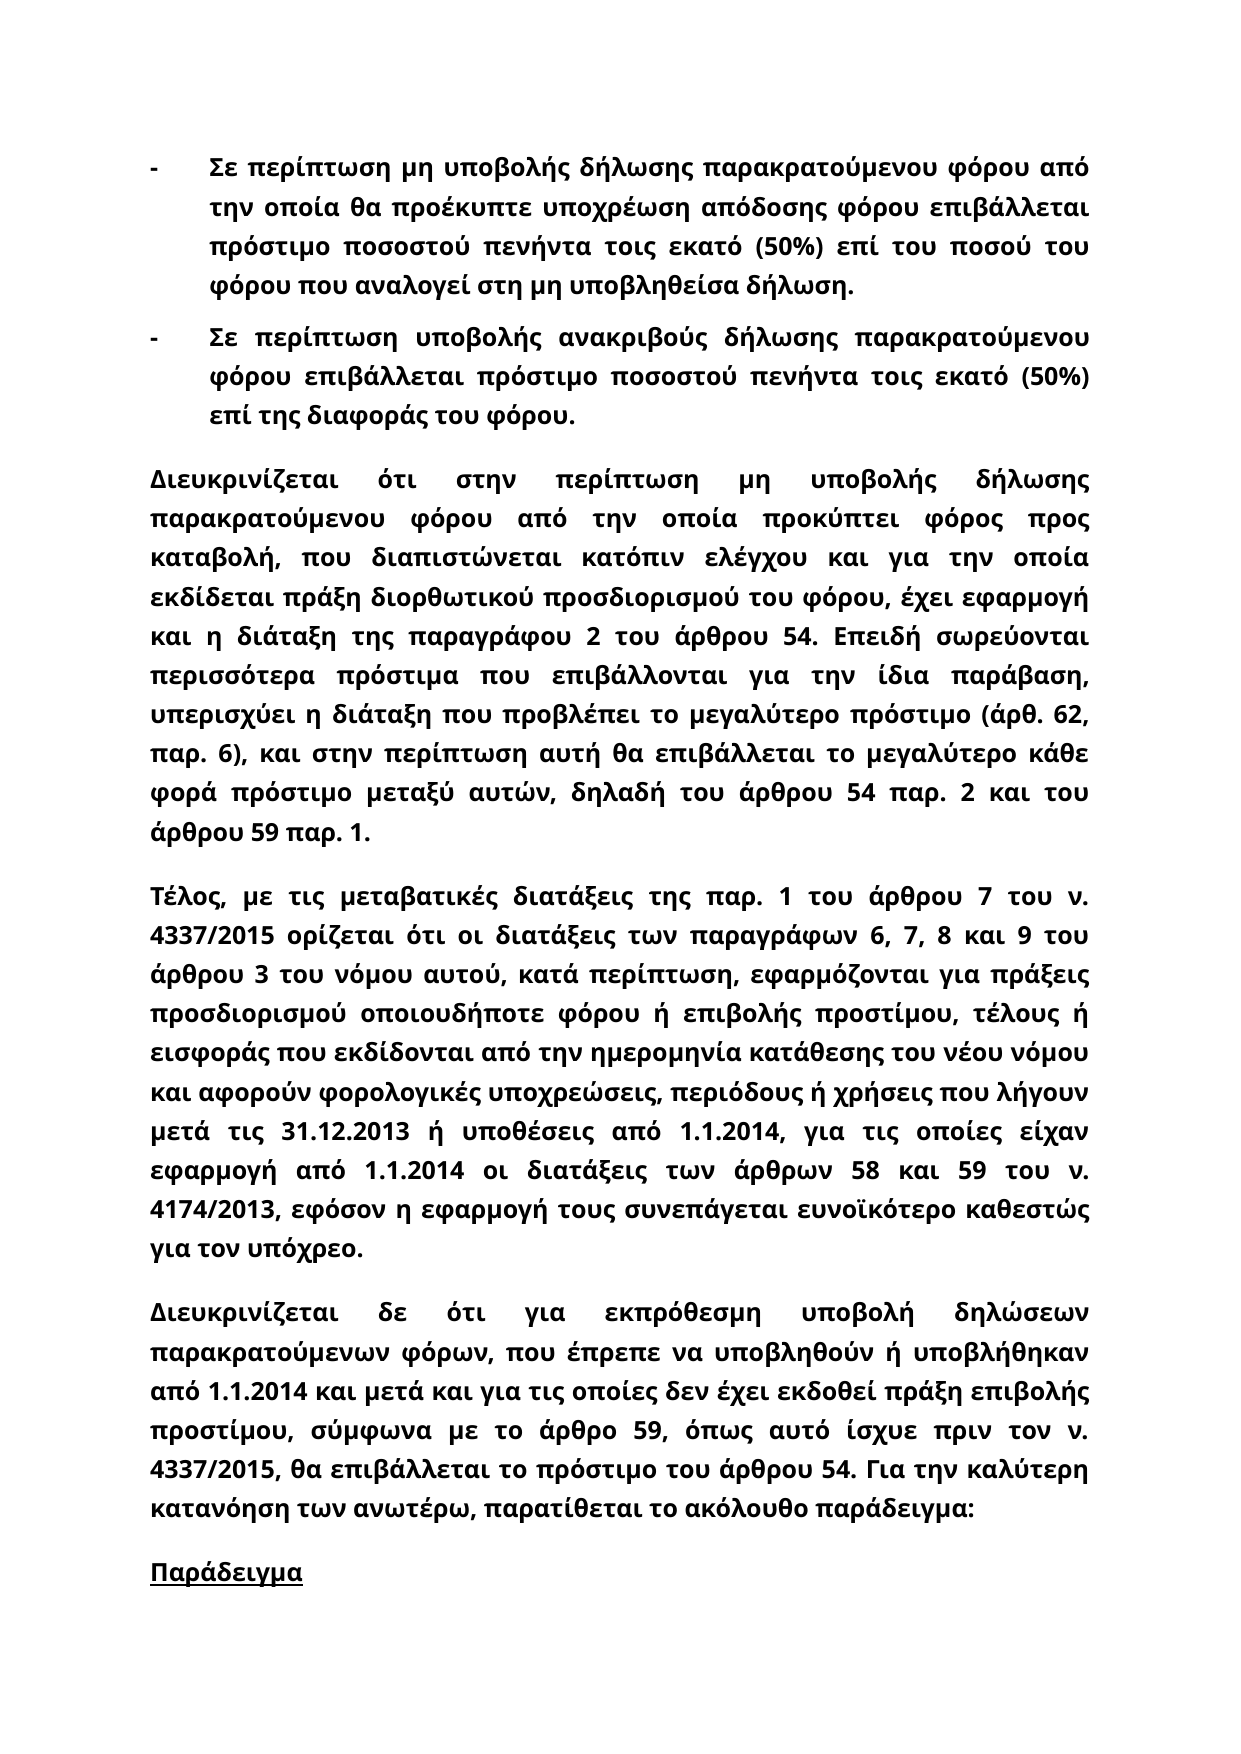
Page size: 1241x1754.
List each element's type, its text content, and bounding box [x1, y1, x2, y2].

text Διευκρινίζεται ότι στην περίπτωση μη υποβολής δήλωσης παρακρατούμενου φόρου από την οποία προκύπτει φόρος προς καταβολή, που διαπιστώνεται κατόπιν ελέγχου και για την οποία εκδίδεται πράξη διορθωτικού προσδιορισμού του φόρου, έχει εφαρμογή και η διάταξη της παραγράφου 2 του άρθρου 54. Επειδή σωρεύονται περισσότερα πρόστιμα που επιβάλλονται για την ίδια παράβαση, υπερισχύει η διάταξη που προβλέπει το μεγαλύτερο πρόστιμο (άρθ. 62, παρ. 6), και στην περίπτωση αυτή θα επιβάλλεται το μεγαλύτερο κάθε φορά πρόστιμο μεταξύ αυτών, δηλαδή του άρθρου 54 παρ. 2 και του άρθρου 59 παρ. 1. [150, 462, 1090, 848]
list - Σε περίπτωση µη υποβολής δήλωσης παρακρατούμενου φόρου από την οποία θα προέκυπτε υποχρέωση απόδοσης φόρου επιβάλλεται πρόστιµο ποσοστού πενήντα τοις εκατό (50%) επί του ποσού του φόρου που αναλογεί στη µη υποβληθείσα δήλωση. [150, 150, 1090, 302]
list - Σε περίπτωση υποβολής ανακριβούς δήλωσης παρακρατούμενου φόρου επιβάλλεται πρόστιµο ποσοστού πενήντα τοις εκατό (50%) επί της διαφοράς του φόρου. [150, 319, 1090, 432]
text Τέλος, με τις μεταβατικές διατάξεις της παρ. 1 του άρθρου 7 του ν. 4337/2015 ορίζεται ότι οι διατάξεις των παραγράφων 6, 7, 8 και 9 του άρθρου 3 του νόμου αυτού, κατά περίπτωση, εφαρμόζονται για πράξεις προσδιορισμού οποιουδήποτε φόρου ή επιβολής προστίμου, τέλους ή εισφοράς που εκδίδονται από την ημερομηνία κατάθεσης του νέου νόμου και αφορούν φορολογικές υποχρεώσεις, περιόδους ή χρήσεις που λήγουν μετά τις 31.12.2013 ή υποθέσεις από 1.1.2014, για τις οποίες είχαν εφαρμογή από 1.1.2014 οι διατάξεις των άρθρων 58 και 59 του ν. 4174/2013, εφόσον η εφαρμογή τους συνεπάγεται ευνοϊκότερο καθεστώς για τον υπόχρεο. [150, 878, 1090, 1265]
text Διευκρινίζεται δε ότι για εκπρόθεσμη υποβολή δηλώσεων παρακρατούμενων φόρων, που έπρεπε να υποβληθούν ή υποβλήθηκαν από 1.1.2014 και μετά και για τις οποίες δεν έχει εκδοθεί πράξη επιβολής προστίμου, σύμφωνα με το άρθρο 59, όπως αυτό ίσχυε πριν τον ν. 4337/2015, θα επιβάλλεται το πρόστιμο του άρθρου 54. Για την καλύτερη κατανόηση των ανωτέρω, παρατίθεται το ακόλουθο παράδειγμα: [150, 1295, 1090, 1525]
text Παράδειγμα [150, 1555, 1090, 1589]
